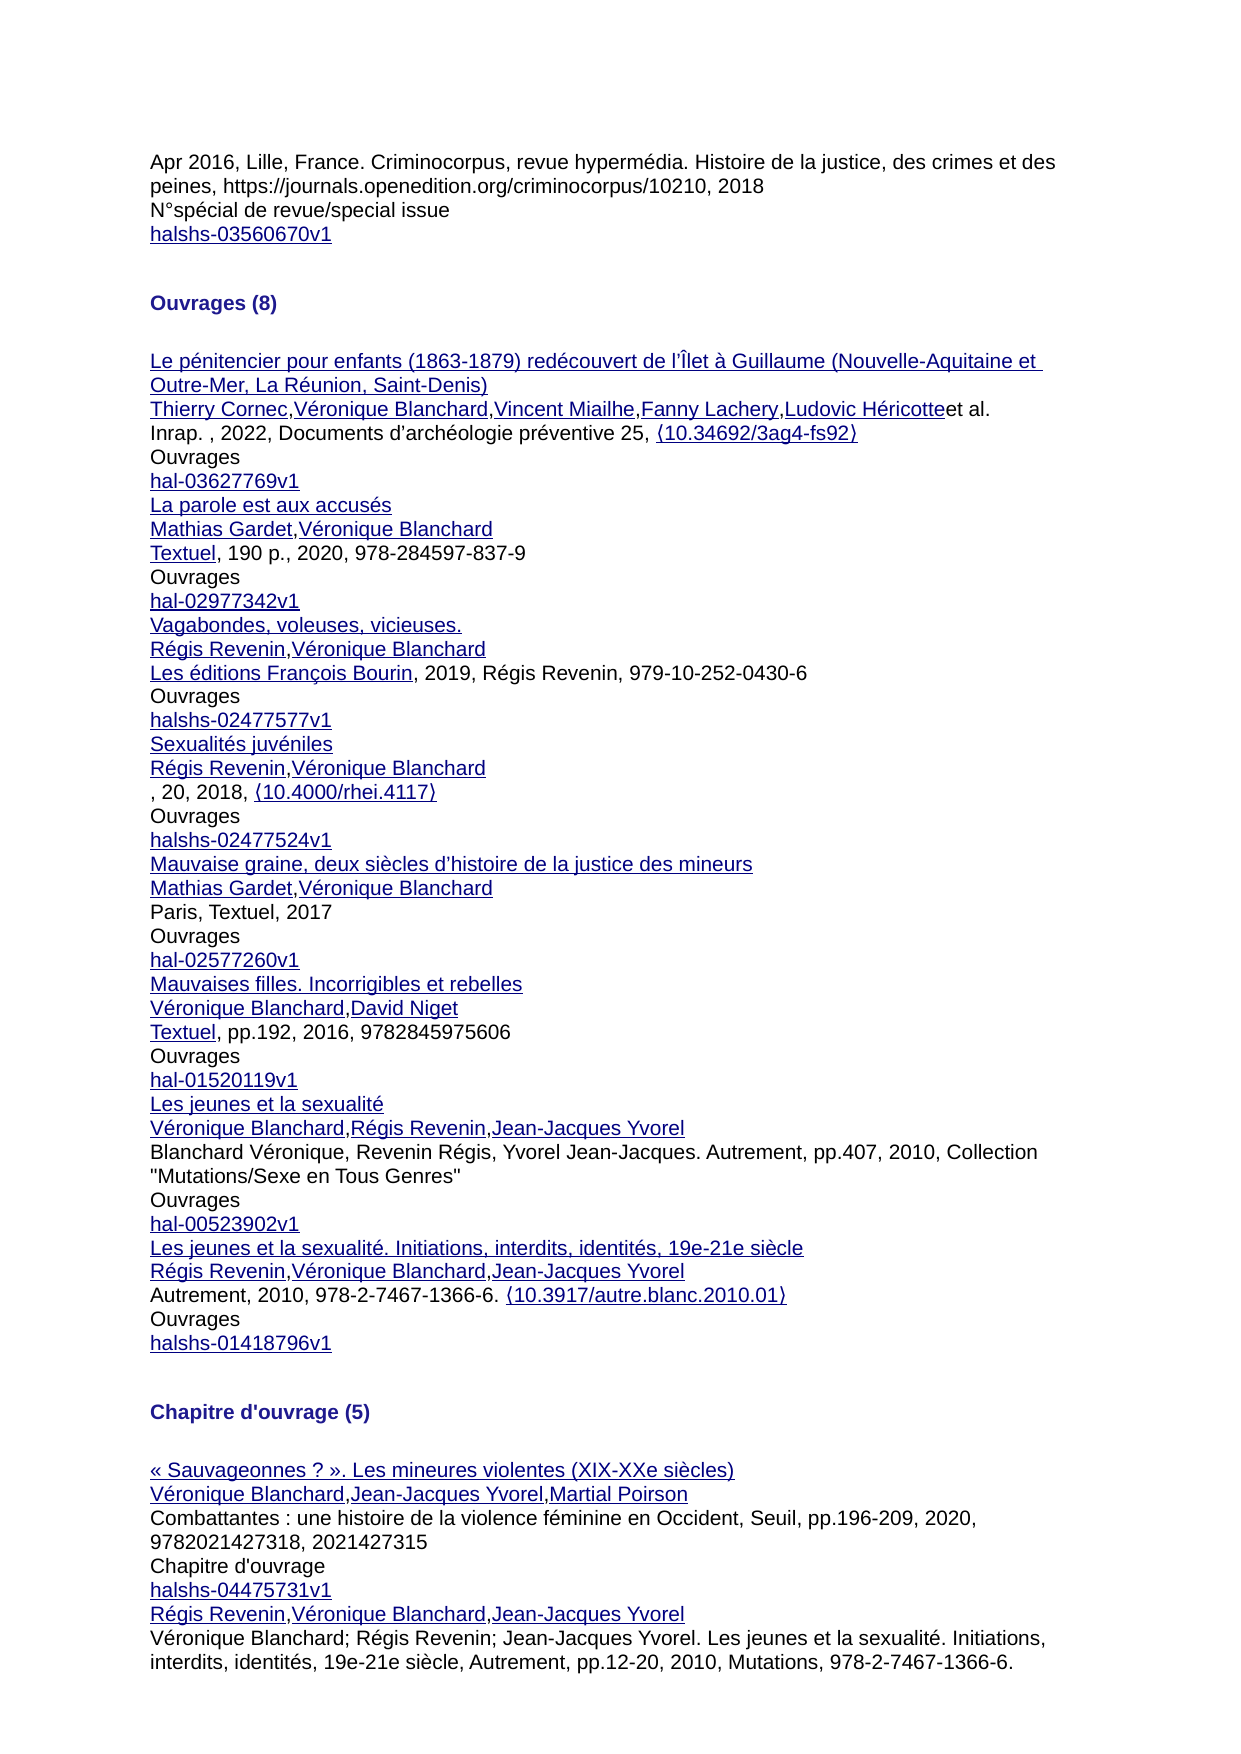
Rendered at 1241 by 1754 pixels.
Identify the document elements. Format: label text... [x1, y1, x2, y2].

table_cell La parole est aux accusés Mathias Gardet,Véronique Blanchard Textuel, 190 p., 2020, 978-284597-837-9 Ouvrages hal-02977342v1 [150, 493, 1090, 612]
table_cell Sexualités juvéniles Régis Revenin,Véronique Blanchard , 20, 2018, ⟨10.4000/rhei.4117⟩ Ouvrages halshs-02477524v1 [150, 732, 1090, 852]
table_cell Mauvaises filles. Incorrigibles et rebelles Véronique Blanchard,David Niget Textuel, pp.192, 2016, 9782845975606 Ouvrages hal-01520119v1 [150, 972, 1090, 1092]
table_cell Introduction Régis Revenin,Véronique Blanchard,Jean-Jacques Yvorel Véronique Blanchard; Régis Revenin; Jean-Jacques Yvorel. Les jeunes et la sexualité. Initiations, interdits, identités, 19e-21e siècle, Autrement, pp.12-20, 2010, Mutations, 978-2-7467-1366-6. ⟨10.3917/autre.blanc.2010.01.0012⟩ Chapitre d'ouvrage hal-01423964v1 [150, 1602, 1090, 1674]
table_cell Mauvaise graine, deux siècles d’histoire de la justice des mineurs Mathias Gardet,Véronique Blanchard Paris, Textuel, 2017 Ouvrages hal-02577260v1 [150, 852, 1090, 972]
table_header Le pénitencier pour enfants (1863-1879) redécouvert de l’Îlet à Guillaume (Nouvelle-Aquitaine et Outre-Mer, La Réunion, Saint-Denis) Thierry Cornec,Véronique Blanchard,Vincent Miailhe,Fanny Lachery,Ludovic Héricotteet al. Inrap. , 2022, Documents d’archéologie préventive 25, ⟨10.34692/3ag4-fs92⟩ Ouvrages hal-03627769v1 [150, 349, 1090, 493]
table_header « Sauvageonnes ? ». Les mineures violentes (XIX-XXe siècles) Véronique Blanchard,Jean-Jacques Yvorel,Martial Poirson Combattantes : une histoire de la violence féminine en Occident, Seuil, pp.196-209, 2020, 9782021427318, 2021427315 Chapitre d'ouvrage halshs-04475731v1 [150, 1458, 1090, 1602]
table_cell Les jeunes et la sexualité. Initiations, interdits, identités, 19e-21e siècle Régis Revenin,Véronique Blanchard,Jean-Jacques Yvorel Autrement, 2010, 978-2-7467-1366-6. ⟨10.3917/autre.blanc.2010.01⟩ Ouvrages halshs-01418796v1 [150, 1235, 1090, 1355]
table_cell Vagabondes, voleuses, vicieuses. Régis Revenin,Véronique Blanchard Les éditions François Bourin, 2019, Régis Revenin, 979-10-252-0430-6 Ouvrages halshs-02477577v1 [150, 613, 1090, 732]
subtitle Chapitre d'ouvrage (5) [150, 1400, 1090, 1424]
table_cell Apr 2016, Lille, France. Criminocorpus, revue hypermédia. Histoire de la justice, des crimes et des peines, https://journals.openedition.org/criminocorpus/10210, 2018 N°spécial de revue/special issue halshs-03560670v1 [150, 150, 1090, 246]
subtitle Ouvrages (8) [150, 291, 1090, 314]
table_cell Les jeunes et la sexualité Véronique Blanchard,Régis Revenin,Jean-Jacques Yvorel Blanchard Véronique, Revenin Régis, Yvorel Jean-Jacques. Autrement, pp.407, 2010, Collection "Mutations/Sexe en Tous Genres" Ouvrages hal-00523902v1 [150, 1092, 1090, 1235]
